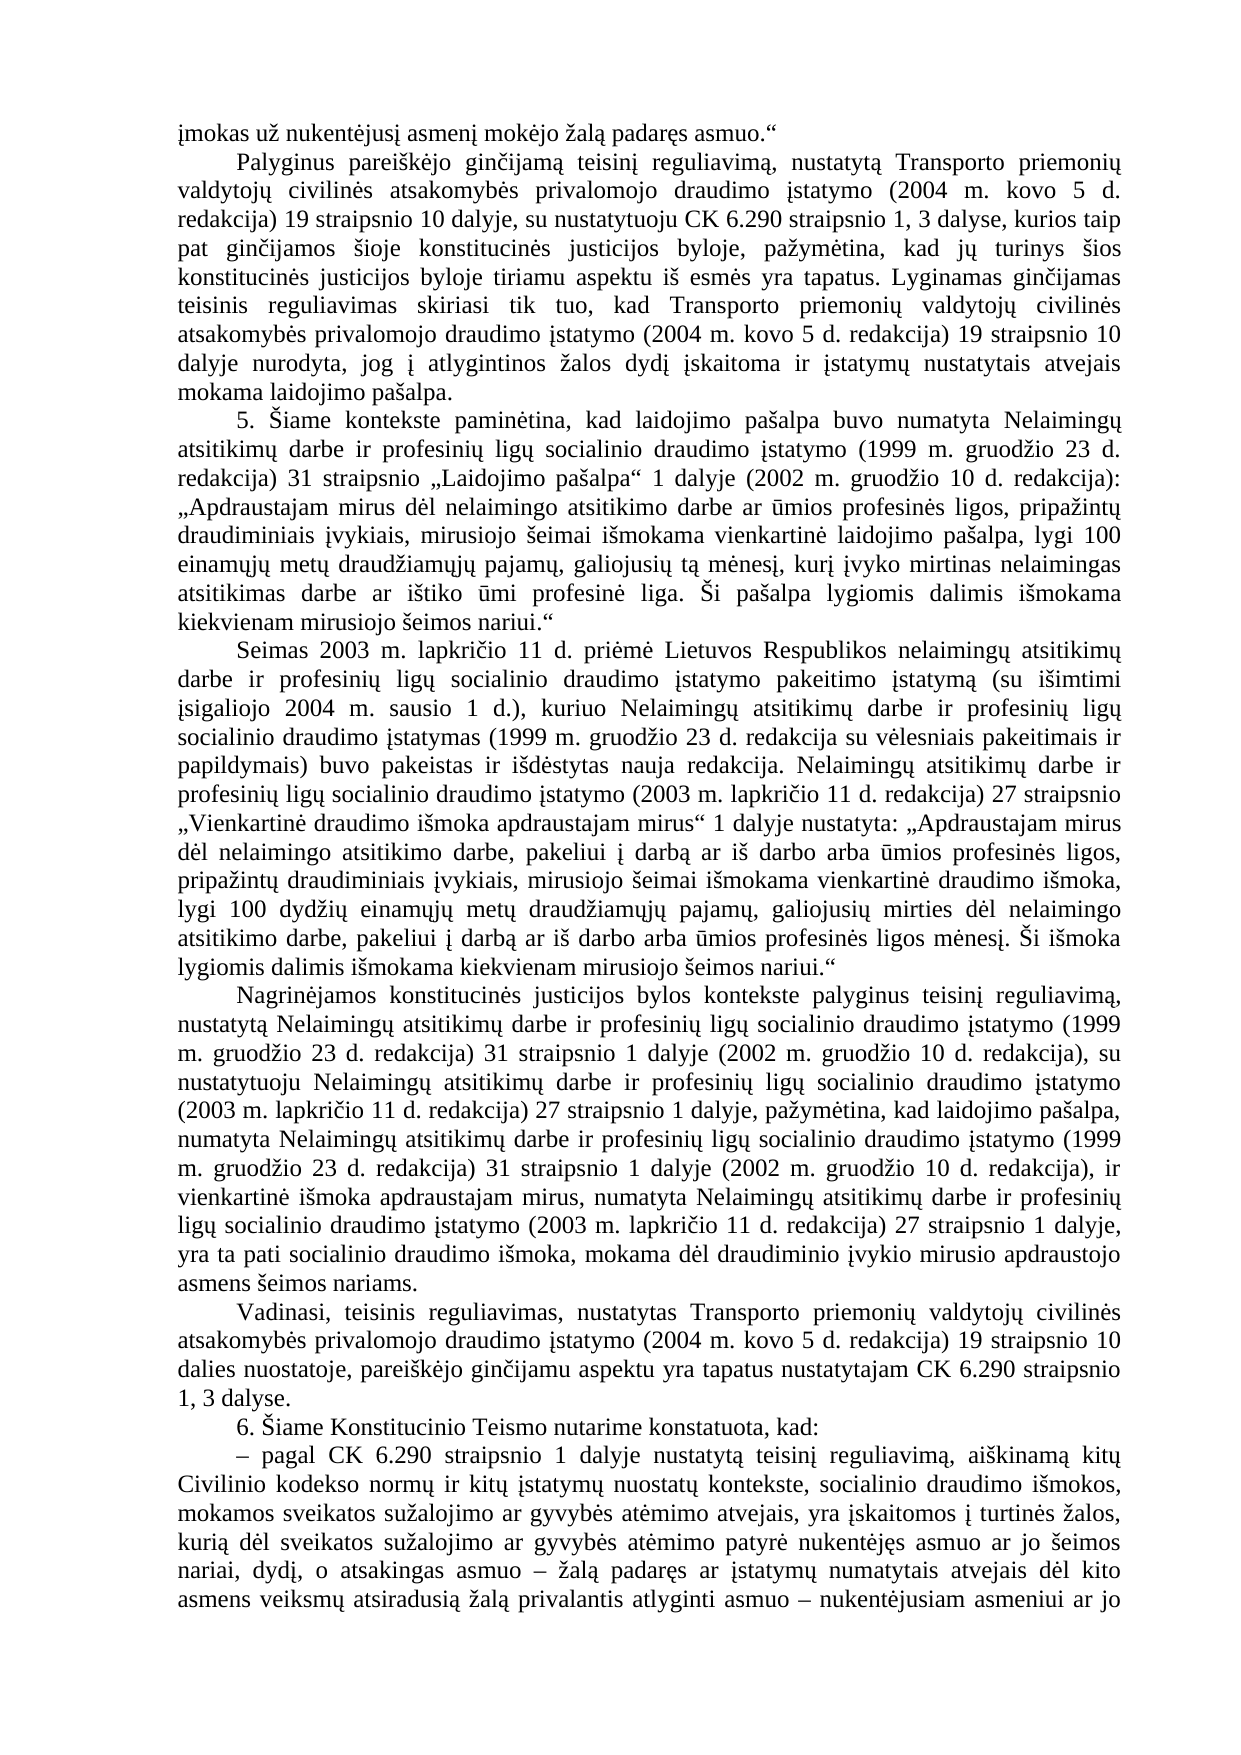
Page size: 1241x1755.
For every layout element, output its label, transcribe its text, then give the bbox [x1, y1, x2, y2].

text Palyginus pareiškėjo ginčijamą teisinį reguliavimą, nustatytą Transporto priemonių valdytojų civilinės atsakomybės privalomojo draudimo įstatymo (2004 m. kovo 5 d. redakcija) 19 straipsnio 10 dalyje, su nustatytuoju CK 6.290 straipsnio 1, 3 dalyse, kurios taip pat ginčijamos šioje konstitucinės justicijos byloje, pažymėtina, kad jų turinys šios konstitucinės justicijos byloje tiriamu aspektu iš esmės yra tapatus. Lyginamas ginčijamas teisinis reguliavimas skiriasi tik tuo, kad Transporto priemonių valdytojų civilinės atsakomybės privalomojo draudimo įstatymo (2004 m. kovo 5 d. redakcija) 19 straipsnio 10 dalyje nurodyta, jog į atlygintinos žalos dydį įskaitoma ir įstatymų nustatytais atvejais mokama laidojimo pašalpa. [177, 147, 1122, 406]
text Vadinasi, teisinis reguliavimas, nustatytas Transporto priemonių valdytojų civilinės atsakomybės privalomojo draudimo įstatymo (2004 m. kovo 5 d. redakcija) 19 straipsnio 10 dalies nuostatoje, pareiškėjo ginčijamu aspektu yra tapatus nustatytajam CK 6.290 straipsnio 1, 3 dalyse. [177, 1297, 1122, 1412]
text įmokas už nukentėjusį asmenį mokėjo žalą padaręs asmuo.“ [177, 118, 1122, 147]
text 6. Šiame Konstitucinio Teismo nutarime konstatuota, kad: [177, 1412, 1122, 1441]
text 5. Šiame kontekste paminėtina, kad laidojimo pašalpa buvo numatyta Nelaimingų atsitikimų darbe ir profesinių ligų socialinio draudimo įstatymo (1999 m. gruodžio 23 d. redakcija) 31 straipsnio „Laidojimo pašalpa“ 1 dalyje (2002 m. gruodžio 10 d. redakcija): „Apdraustajam mirus dėl nelaimingo atsitikimo darbe ar ūmios profesinės ligos, pripažintų draudiminiais įvykiais, mirusiojo šeimai išmokama vienkartinė laidojimo pašalpa, lygi 100 einamųjų metų draudžiamųjų pajamų, galiojusių tą mėnesį, kurį įvyko mirtinas nelaimingas atsitikimas darbe ar ištiko ūmi profesinė liga. Ši pašalpa lygiomis dalimis išmokama kiekvienam mirusiojo šeimos nariui.“ [177, 406, 1122, 636]
text Seimas 2003 m. lapkričio 11 d. priėmė Lietuvos Respublikos nelaimingų atsitikimų darbe ir profesinių ligų socialinio draudimo įstatymo pakeitimo įstatymą (su išimtimi įsigaliojo 2004 m. sausio 1 d.), kuriuo Nelaimingų atsitikimų darbe ir profesinių ligų socialinio draudimo įstatymas (1999 m. gruodžio 23 d. redakcija su vėlesniais pakeitimais ir papildymais) buvo pakeistas ir išdėstytas nauja redakcija. Nelaimingų atsitikimų darbe ir profesinių ligų socialinio draudimo įstatymo (2003 m. lapkričio 11 d. redakcija) 27 straipsnio „Vienkartinė draudimo išmoka apdraustajam mirus“ 1 dalyje nustatyta: „Apdraustajam mirus dėl nelaimingo atsitikimo darbe, pakeliui į darbą ar iš darbo arba ūmios profesinės ligos, pripažintų draudiminiais įvykiais, mirusiojo šeimai išmokama vienkartinė draudimo išmoka, lygi 100 dydžių einamųjų metų draudžiamųjų pajamų, galiojusių mirties dėl nelaimingo atsitikimo darbe, pakeliui į darbą ar iš darbo arba ūmios profesinės ligos mėnesį. Ši išmoka lygiomis dalimis išmokama kiekvienam mirusiojo šeimos nariui.“ [177, 636, 1122, 981]
text Nagrinėjamos konstitucinės justicijos bylos kontekste palyginus teisinį reguliavimą, nustatytą Nelaimingų atsitikimų darbe ir profesinių ligų socialinio draudimo įstatymo (1999 m. gruodžio 23 d. redakcija) 31 straipsnio 1 dalyje (2002 m. gruodžio 10 d. redakcija), su nustatytuoju Nelaimingų atsitikimų darbe ir profesinių ligų socialinio draudimo įstatymo (2003 m. lapkričio 11 d. redakcija) 27 straipsnio 1 dalyje, pažymėtina, kad laidojimo pašalpa, numatyta Nelaimingų atsitikimų darbe ir profesinių ligų socialinio draudimo įstatymo (1999 m. gruodžio 23 d. redakcija) 31 straipsnio 1 dalyje (2002 m. gruodžio 10 d. redakcija), ir vienkartinė išmoka apdraustajam mirus, numatyta Nelaimingų atsitikimų darbe ir profesinių ligų socialinio draudimo įstatymo (2003 m. lapkričio 11 d. redakcija) 27 straipsnio 1 dalyje, yra ta pati socialinio draudimo išmoka, mokama dėl draudiminio įvykio mirusio apdraustojo asmens šeimos nariams. [177, 981, 1122, 1297]
text – pagal CK 6.290 straipsnio 1 dalyje nustatytą teisinį reguliavimą, aiškinamą kitų Civilinio kodekso normų ir kitų įstatymų nuostatų kontekste, socialinio draudimo išmokos, mokamos sveikatos sužalojimo ar gyvybės atėmimo atvejais, yra įskaitomos į turtinės žalos, kurią dėl sveikatos sužalojimo ar gyvybės atėmimo patyrė nukentėjęs asmuo ar jo šeimos nariai, dydį, o atsakingas asmuo – žalą padaręs ar įstatymų numatytais atvejais dėl kito asmens veiksmų atsiradusią žalą privalantis atlyginti asmuo – nukentėjusiam asmeniui ar jo [177, 1441, 1122, 1613]
